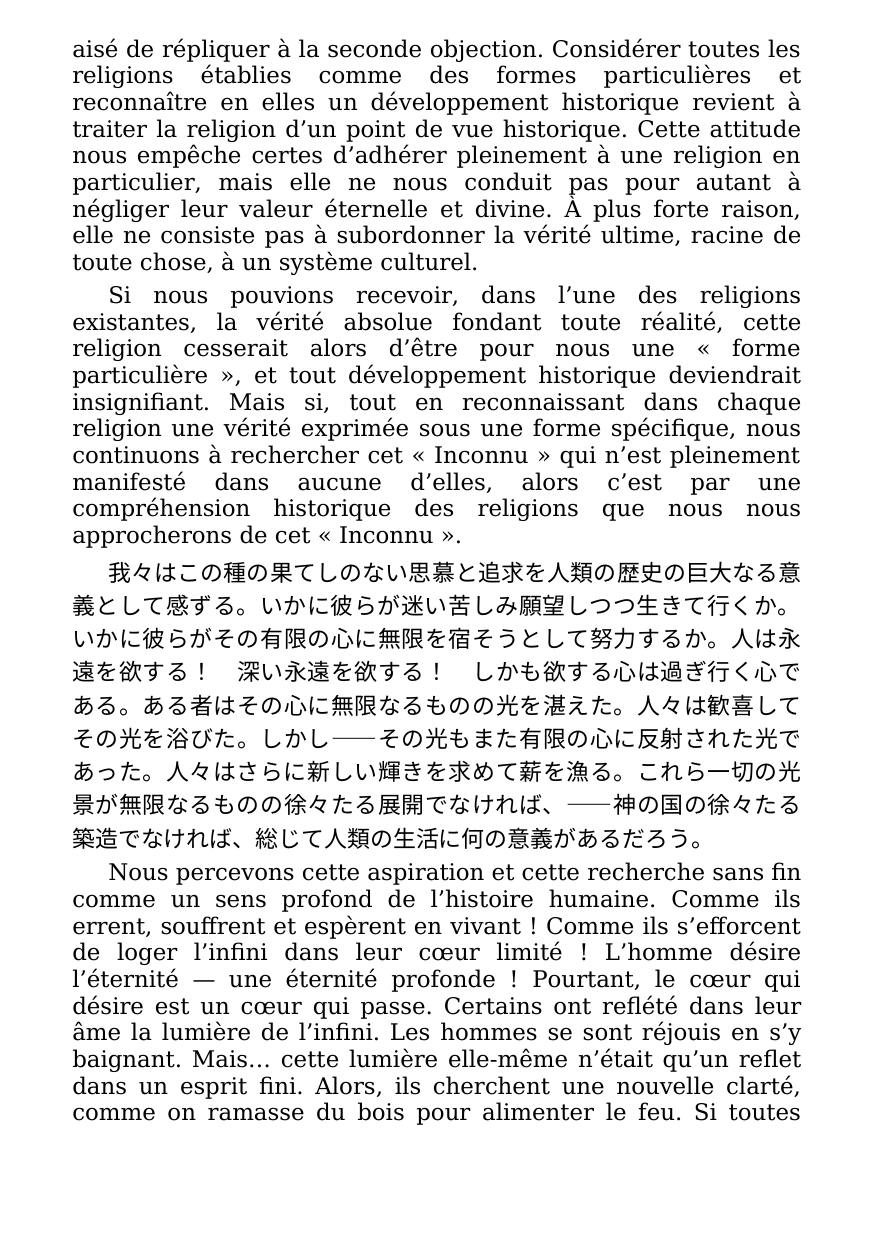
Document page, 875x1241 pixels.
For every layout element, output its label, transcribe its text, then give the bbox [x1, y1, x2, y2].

text Nous percevons cette aspiration et cette recherche sans fin comme un sens profond de l’histoire humaine. Comme ils errent, souffrent et espèrent en vivant ! Comme ils s’efforcent de loger l’infini dans leur cœur limité ! L’homme désire l’éternité — une éternité profonde ! Pourtant, le cœur qui désire est un cœur qui passe. Certains ont reflété dans leur âme la lumière de l’infini. Les hommes se sont réjouis en s’y baignant. Mais… cette lumière elle-même n’était qu’un reflet dans un esprit fini. Alors, ils cherchent une nouvelle clarté, comme on ramasse du bois pour alimenter le feu. Si toutes [72, 859, 802, 1126]
text aisé de répliquer à la seconde objection. Considérer toutes les religions établies comme des formes particulières et reconnaître en elles un développement historique revient à traiter la religion d’un point de vue historique. Cette attitude nous empêche certes d’adhérer pleinement à une religion en particulier, mais elle ne nous conduit pas pour autant à négliger leur valeur éternelle et divine. À plus forte raison, elle ne consiste pas à subordonner la vérité ultime, racine de toute chose, à un système culturel. [72, 36, 802, 276]
text 我々はこの種の果てしのない思慕と追求を人類の歴史の巨大なる意義として感ずる。いかに彼らが迷い苦しみ願望しつつ生きて行くか。いかに彼らがその有限の心に無限を宿そうとして努力するか。人は永遠を欲する！ 深い永遠を欲する！ しかも欲する心は過ぎ行く心である。ある者はその心に無限なるものの光を湛えた。人々は歓喜してその光を浴びた。しかし――その光もまた有限の心に反射された光であった。人々はさらに新しい輝きを求めて薪を漁る。これら一切の光景が無限なるものの徐々たる展開でなければ、――神の国の徐々たる築造でなければ、総じて人類の生活に何の意義があるだろう。 [72, 554, 802, 854]
text Si nous pouvions recevoir, dans l’une des religions existantes, la vérité absolue fondant toute réalité, cette religion cesserait alors d’être pour nous une « forme particulière », et tout développement historique deviendrait insignifiant. Mais si, tout en reconnaissant dans chaque religion une vérité exprimée sous une forme spécifique, nous continuons à rechercher cet « Inconnu » qui n’est pleinement manifesté dans aucune d’elles, alors c’est par une compréhension historique des religions que nous nous approcherons de cet « Inconnu ». [72, 282, 802, 549]
